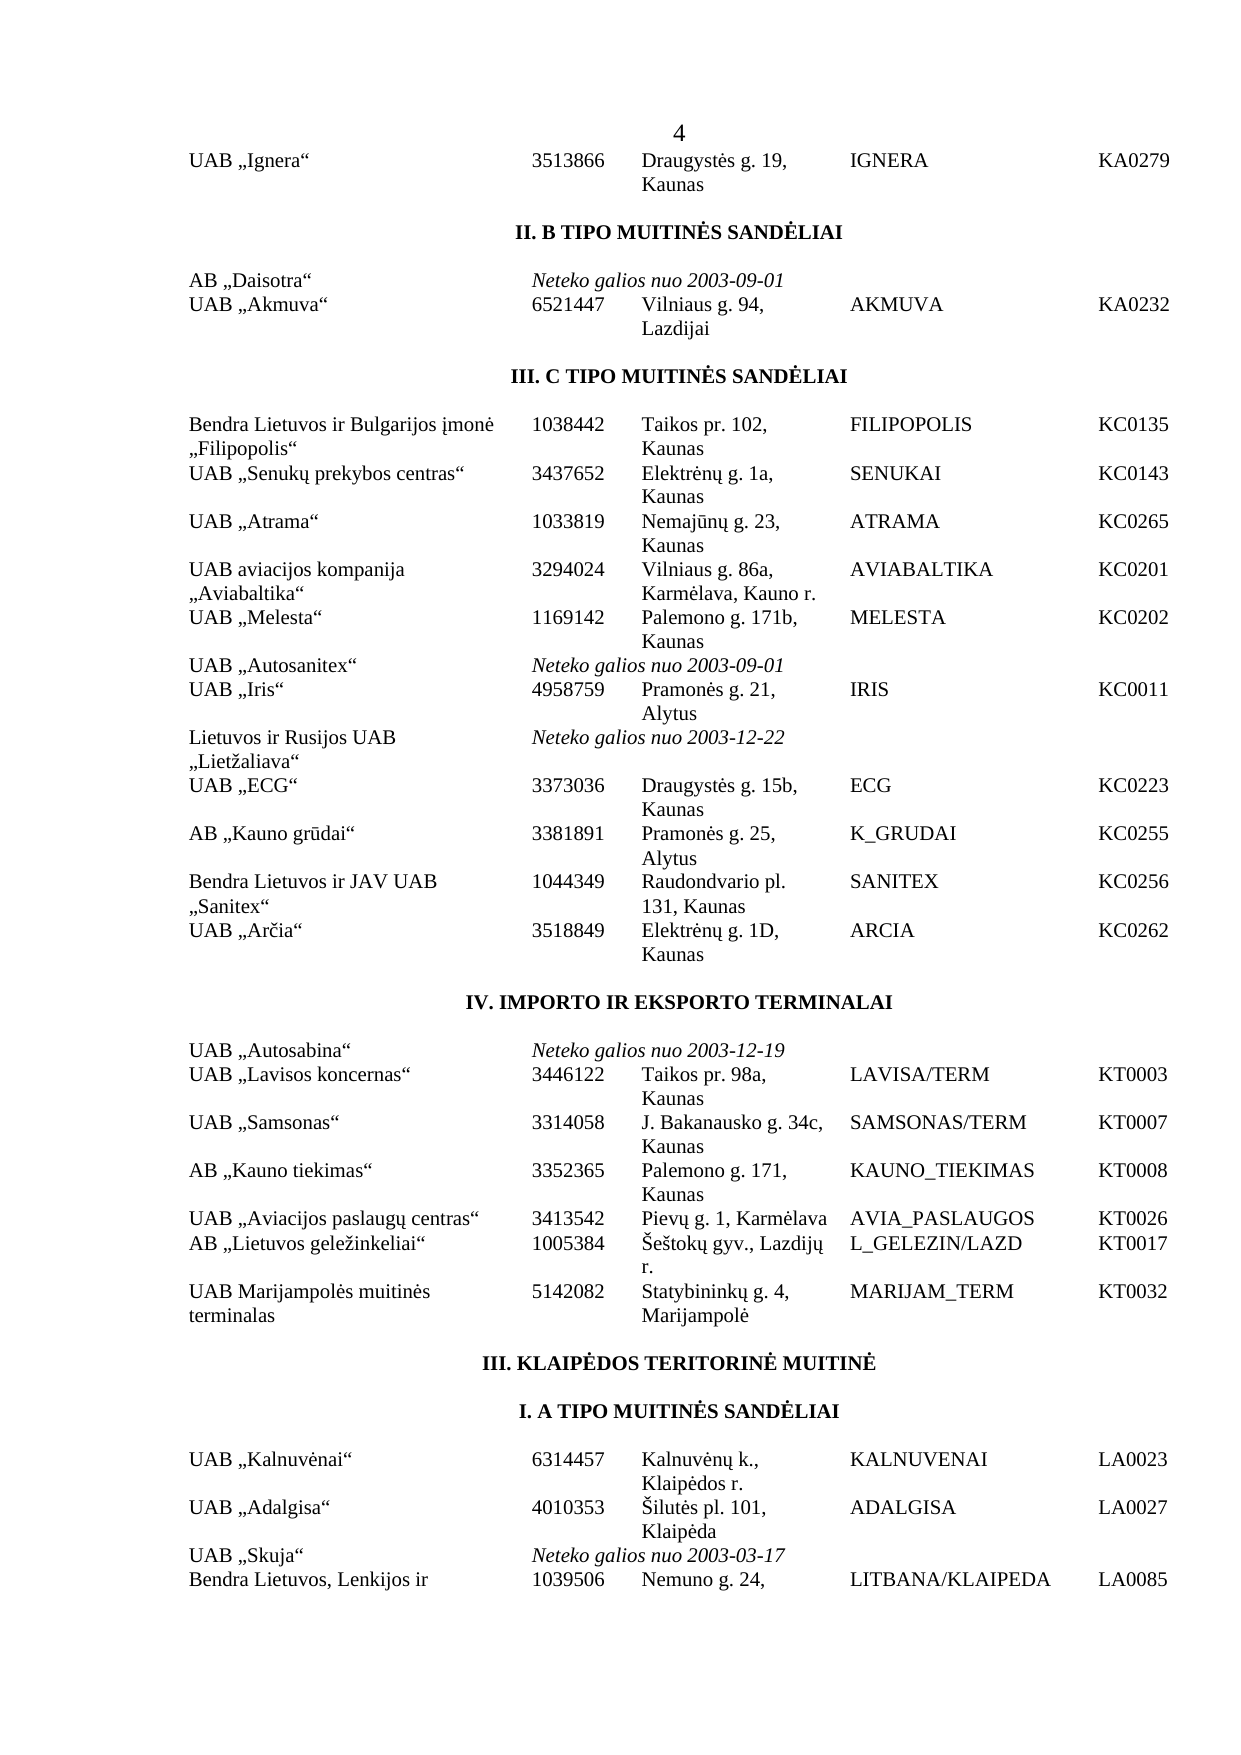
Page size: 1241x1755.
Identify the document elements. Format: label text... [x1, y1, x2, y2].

table_cell MELESTA [839, 605, 1087, 653]
table_cell 3381891 [520, 821, 630, 869]
table_cell UAB „Lavisos koncernas“ [177, 1062, 520, 1110]
table_cell Bendra Lietuvos ir Bulgarijos įmonė „Filipopolis“ [177, 412, 520, 460]
table_cell Palemono g. 171, Kaunas [630, 1158, 838, 1206]
table_cell KC0201 [1087, 557, 1181, 605]
table_cell Neteko galios nuo 2003-09-01 [520, 653, 1181, 677]
table_cell 1039506 [520, 1567, 630, 1591]
table_cell KT0007 [1087, 1110, 1181, 1158]
table_cell J. Bakanausko g. 34c, Kaunas [630, 1110, 838, 1158]
table_cell AB „Kauno tiekimas“ [177, 1158, 520, 1206]
table_cell LA0023 [1087, 1447, 1181, 1495]
table_cell MARIJAM_TERM [839, 1279, 1087, 1327]
table_cell AKMUVA [839, 292, 1087, 340]
table_cell 3437652 [520, 460, 630, 508]
table_cell UAB aviacijos kompanija „Aviabaltika“ [177, 557, 520, 605]
table_cell Neteko galios nuo 2003-12-22 [520, 725, 1181, 773]
table_cell Nemuno g. 24, [630, 1567, 838, 1591]
table_cell KAUNO_TIEKIMAS [839, 1158, 1087, 1206]
table_cell Neteko galios nuo 2003-09-01 [520, 268, 1181, 292]
table_cell AB „Lietuvos geležinkeliai“ [177, 1230, 520, 1278]
table_cell Elektrėnų g. 1D, Kaunas [630, 918, 838, 966]
table_cell Pramonės g. 21, Alytus [630, 677, 838, 725]
table_cell 6314457 [520, 1447, 630, 1495]
table_cell KC0262 [1087, 918, 1181, 966]
table_cell UAB „Autosabina“ [177, 1038, 520, 1062]
table_cell K_GRUDAI [839, 821, 1087, 869]
table_cell UAB „Aviacijos paslaugų centras“ [177, 1206, 520, 1230]
table_cell [1087, 340, 1181, 364]
table_cell Lietuvos ir Rusijos UAB „Lietžaliava“ [177, 725, 520, 773]
table_cell [630, 196, 838, 220]
table_cell UAB „Kalnuvėnai“ [177, 1447, 520, 1495]
table_cell LITBANA/KLAIPEDA [839, 1567, 1087, 1591]
table_cell [1087, 966, 1181, 990]
table_cell Elektrėnų g. 1a, Kaunas [630, 460, 838, 508]
table_cell KC0256 [1087, 870, 1181, 918]
table_cell UAB „Autosanitex“ [177, 653, 520, 677]
table_cell KA0232 [1087, 292, 1181, 340]
table_cell II. B TIPO MUITINĖS SANDĖLIAI [177, 220, 1181, 244]
table_cell 3446122 [520, 1062, 630, 1110]
table_cell LA0027 [1087, 1495, 1181, 1543]
table_cell 3518849 [520, 918, 630, 966]
table_cell UAB „Atrama“ [177, 509, 520, 557]
table_cell 5142082 [520, 1279, 630, 1327]
table_cell UAB „Skuja“ [177, 1543, 520, 1567]
table_cell 3373036 [520, 773, 630, 821]
table_cell L_GELEZIN/LAZD [839, 1230, 1087, 1278]
table_cell UAB „ECG“ [177, 773, 520, 821]
table_cell 3314058 [520, 1110, 630, 1158]
table_cell UAB Marijampolės muitinės terminalas [177, 1279, 520, 1327]
table_cell [520, 966, 630, 990]
table_cell Nemajūnų g. 23, Kaunas [630, 509, 838, 557]
table_cell 3513866 [520, 148, 630, 196]
table_cell [177, 340, 520, 364]
table_cell KC0255 [1087, 821, 1181, 869]
table_cell [177, 244, 1181, 268]
table_cell 3294024 [520, 557, 630, 605]
table_cell [1087, 196, 1181, 220]
table_cell Pramonės g. 25, Alytus [630, 821, 838, 869]
table_cell [839, 1327, 1087, 1351]
table_cell Vilniaus g. 94, Lazdijai [630, 292, 838, 340]
table_cell Taikos pr. 102, Kaunas [630, 412, 838, 460]
table_cell [630, 1327, 838, 1351]
table_cell UAB „Senukų prekybos centras“ [177, 460, 520, 508]
table_cell KT0026 [1087, 1206, 1181, 1230]
table_cell [630, 340, 838, 364]
table_cell KT0008 [1087, 1158, 1181, 1206]
table_cell III. KLAIPĖDOS TERITORINĖ MUITINĖ [177, 1351, 1181, 1375]
table_cell [177, 1375, 1181, 1399]
table_cell Taikos pr. 98a, Kaunas [630, 1062, 838, 1110]
table_cell Šeštokų gyv., Lazdijų r. [630, 1230, 838, 1278]
table_cell KC0011 [1087, 677, 1181, 725]
table_cell 1033819 [520, 509, 630, 557]
table_cell UAB „Samsonas“ [177, 1110, 520, 1158]
table_cell [1087, 1327, 1181, 1351]
table_cell FILIPOPOLIS [839, 412, 1087, 460]
table_cell Vilniaus g. 86a, Karmėlava, Kauno r. [630, 557, 838, 605]
table_cell [839, 966, 1087, 990]
table_cell ADALGISA [839, 1495, 1087, 1543]
table_cell [839, 340, 1087, 364]
table_cell 6521447 [520, 292, 630, 340]
table_cell III. C TIPO MUITINĖS SANDĖLIAI [177, 364, 1181, 388]
table_cell KC0143 [1087, 460, 1181, 508]
table_cell KC0202 [1087, 605, 1181, 653]
table_cell [177, 1014, 1181, 1038]
table_cell Draugystės g. 19, Kaunas [630, 148, 838, 196]
table_cell Šilutės pl. 101, Klaipėda [630, 1495, 838, 1543]
table_cell ECG [839, 773, 1087, 821]
table_cell 3352365 [520, 1158, 630, 1206]
table_cell IRIS [839, 677, 1087, 725]
table_cell [177, 1423, 1181, 1447]
table_cell KT0003 [1087, 1062, 1181, 1110]
table_cell AVIABALTIKA [839, 557, 1087, 605]
table_cell IV. IMPORTO IR EKSPORTO TERMINALAI [177, 990, 1181, 1014]
table_cell ATRAMA [839, 509, 1087, 557]
table_cell 1005384 [520, 1230, 630, 1278]
table_cell Kalnuvėnų k., Klaipėdos r. [630, 1447, 838, 1495]
table_cell Bendra Lietuvos, Lenkijos ir [177, 1567, 520, 1591]
table_cell UAB „Arčia“ [177, 918, 520, 966]
table_cell SAMSONAS/TERM [839, 1110, 1087, 1158]
table_cell 4010353 [520, 1495, 630, 1543]
table_cell I. A TIPO MUITINĖS SANDĖLIAI [177, 1399, 1181, 1423]
table_cell Draugystės g. 15b, Kaunas [630, 773, 838, 821]
table_cell Neteko galios nuo 2003-12-19 [520, 1038, 1181, 1062]
table_cell [177, 388, 1181, 412]
table_cell ARCIA [839, 918, 1087, 966]
table_cell [520, 1327, 630, 1351]
table_cell UAB „Ignera“ [177, 148, 520, 196]
table_cell LAVISA/TERM [839, 1062, 1087, 1110]
table_cell KALNUVENAI [839, 1447, 1087, 1495]
table_cell [520, 340, 630, 364]
table_cell KC0265 [1087, 509, 1181, 557]
table_cell 1038442 [520, 412, 630, 460]
table_cell 1169142 [520, 605, 630, 653]
table_cell UAB „Iris“ [177, 677, 520, 725]
table_cell Palemono g. 171b, Kaunas [630, 605, 838, 653]
table_cell Bendra Lietuvos ir JAV UAB „Sanitex“ [177, 870, 520, 918]
table_cell Pievų g. 1, Karmėlava [630, 1206, 838, 1230]
table_cell [177, 966, 520, 990]
table_cell SENUKAI [839, 460, 1087, 508]
table_cell KC0223 [1087, 773, 1181, 821]
table_cell UAB „Adalgisa“ [177, 1495, 520, 1543]
table_cell [177, 196, 520, 220]
table_cell AB „Kauno grūdai“ [177, 821, 520, 869]
table_cell KT0017 [1087, 1230, 1181, 1278]
table_cell 1044349 [520, 870, 630, 918]
table_cell 4958759 [520, 677, 630, 725]
table_cell KA0279 [1087, 148, 1181, 196]
table_cell [630, 966, 838, 990]
table_cell UAB „Melesta“ [177, 605, 520, 653]
table_cell 3413542 [520, 1206, 630, 1230]
table_cell AB „Daisotra“ [177, 268, 520, 292]
table_cell UAB „Akmuva“ [177, 292, 520, 340]
table_cell [839, 196, 1087, 220]
table_cell AVIA_PASLAUGOS [839, 1206, 1087, 1230]
table_cell KC0135 [1087, 412, 1181, 460]
table_cell KT0032 [1087, 1279, 1181, 1327]
table_cell Neteko galios nuo 2003-03-17 [520, 1543, 1181, 1567]
table_cell [177, 1327, 520, 1351]
table_cell Raudondvario pl. 131, Kaunas [630, 870, 838, 918]
table_cell LA0085 [1087, 1567, 1181, 1591]
table_cell Statybininkų g. 4, Marijampolė [630, 1279, 838, 1327]
table_cell [520, 196, 630, 220]
table_cell IGNERA [839, 148, 1087, 196]
table_cell SANITEX [839, 870, 1087, 918]
